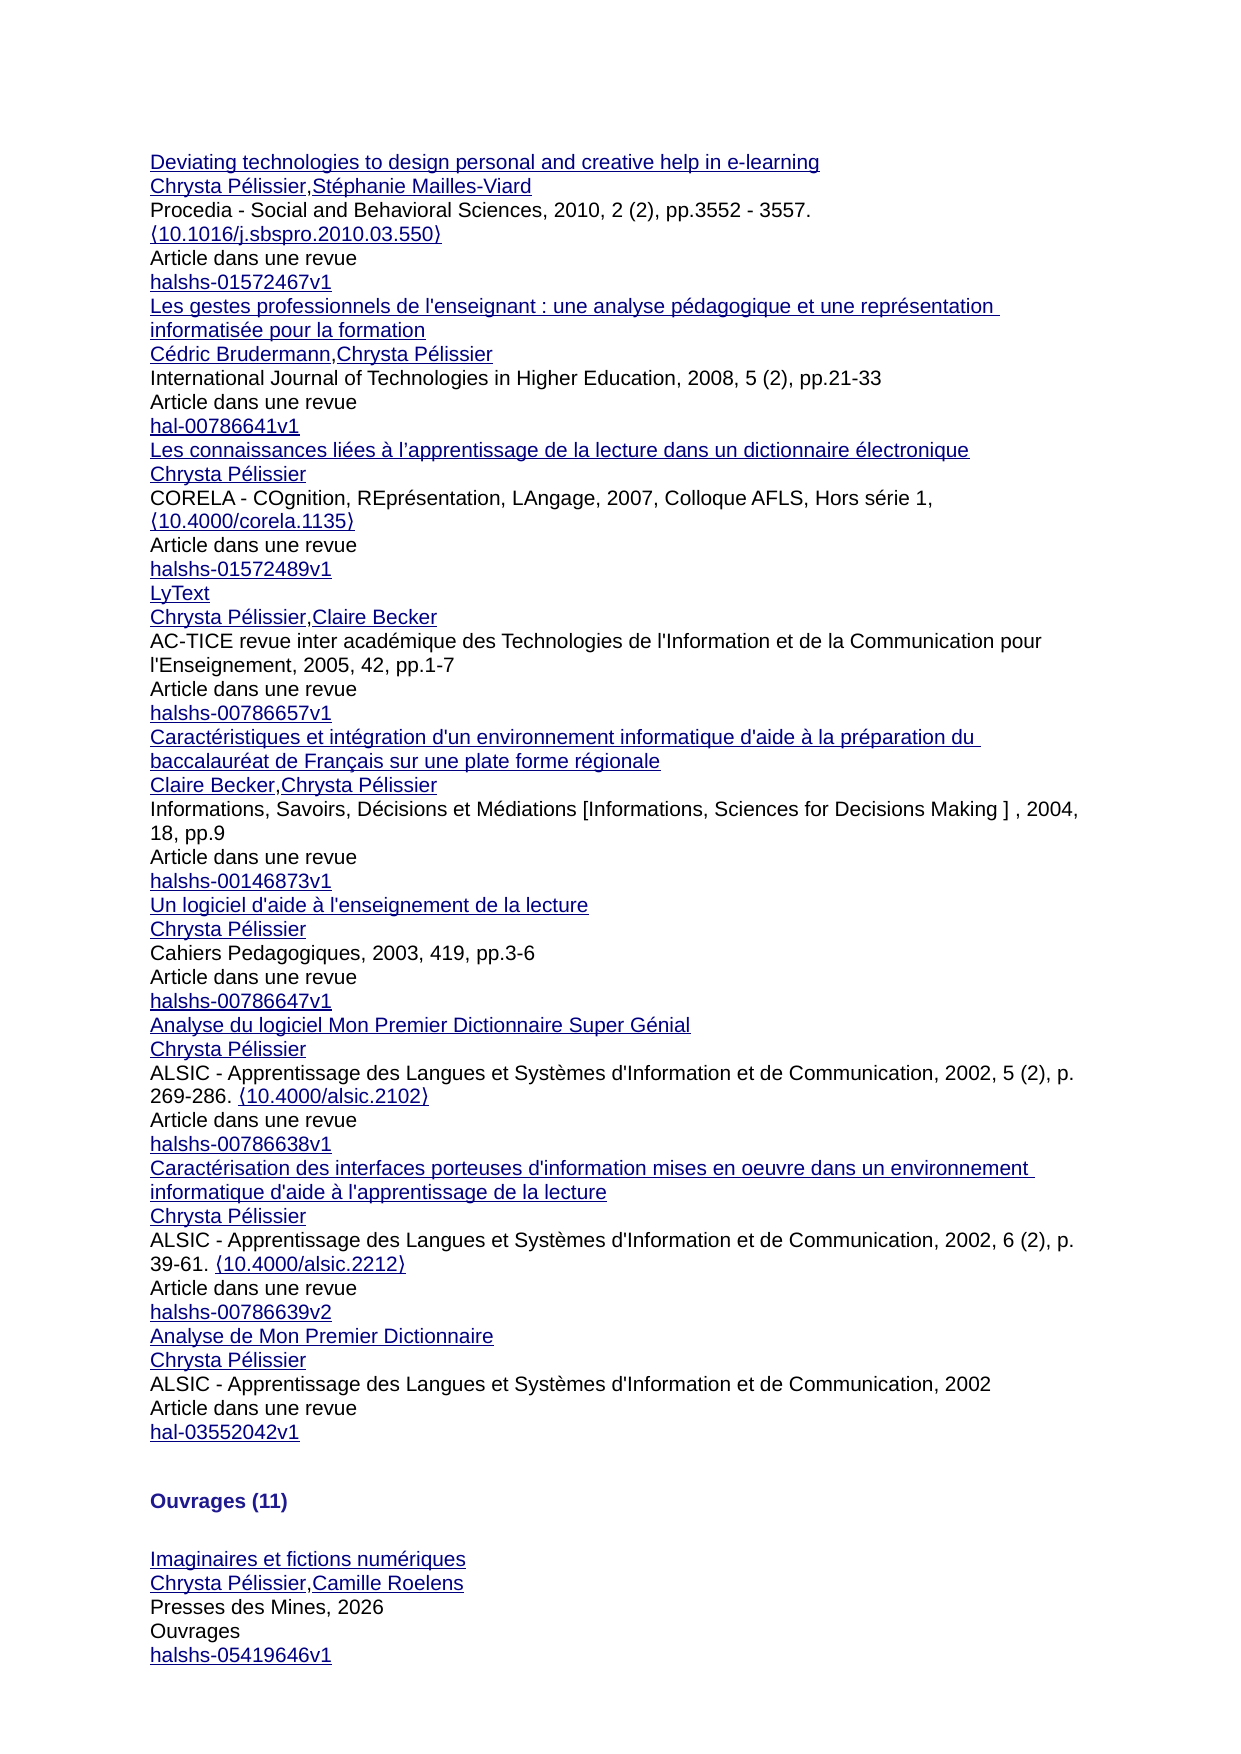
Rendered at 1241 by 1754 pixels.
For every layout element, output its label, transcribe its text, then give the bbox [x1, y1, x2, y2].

table_header Imaginaires et fictions numériques Chrysta Pélissier,Camille Roelens Presses des Mines, 2026 Ouvrages halshs-05419646v1 [150, 1547, 1090, 1667]
table_cell Les connaissances liées à l’apprentissage de la lecture dans un dictionnaire électronique Chrysta Pélissier CORELA - COgnition, REprésentation, LAngage, 2007, Colloque AFLS, Hors série 1, ⟨10.4000/corela.1135⟩ Article dans une revue halshs-01572489v1 [150, 438, 1090, 581]
table_cell Caractéristiques et intégration d'un environnement informatique d'aide à la préparation du baccalauréat de Français sur une plate forme régionale Claire Becker,Chrysta Pélissier Informations, Savoirs, Décisions et Médiations [Informations, Sciences for Decisions Making ] , 2004, 18, pp.9 Article dans une revue halshs-00146873v1 [150, 725, 1090, 893]
table_cell Un logiciel d'aide à l'enseignement de la lecture Chrysta Pélissier Cahiers Pedagogiques, 2003, 419, pp.3-6 Article dans une revue halshs-00786647v1 [150, 893, 1090, 1012]
table_cell LyText Chrysta Pélissier,Claire Becker AC-TICE revue inter académique des Technologies de l'Information et de la Communication pour l'Enseignement, 2005, 42, pp.1-7 Article dans une revue halshs-00786657v1 [150, 581, 1090, 725]
table_cell Caractérisation des interfaces porteuses d'information mises en oeuvre dans un environnement informatique d'aide à l'apprentissage de la lecture Chrysta Pélissier ALSIC - Apprentissage des Langues et Systèmes d'Information et de Communication, 2002, 6 (2), p. 39-61. ⟨10.4000/alsic.2212⟩ Article dans une revue halshs-00786639v2 [150, 1156, 1090, 1324]
table_cell Analyse du logiciel Mon Premier Dictionnaire Super Génial Chrysta Pélissier ALSIC - Apprentissage des Langues et Systèmes d'Information et de Communication, 2002, 5 (2), p. 269-286. ⟨10.4000/alsic.2102⟩ Article dans une revue halshs-00786638v1 [150, 1013, 1090, 1156]
subtitle Ouvrages (11) [150, 1488, 1090, 1512]
table_cell Les gestes professionnels de l'enseignant : une analyse pédagogique et une représentation informatisée pour la formation Cédric Brudermann,Chrysta Pélissier International Journal of Technologies in Higher Education, 2008, 5 (2), pp.21-33 Article dans une revue hal-00786641v1 [150, 294, 1090, 437]
table_cell Deviating technologies to design personal and creative help in e-learning Chrysta Pélissier,Stéphanie Mailles-Viard Procedia - Social and Behavioral Sciences, 2010, 2 (2), pp.3552 - 3557. ⟨10.1016/j.sbspro.2010.03.550⟩ Article dans une revue halshs-01572467v1 [150, 150, 1090, 294]
table_cell Analyse de Mon Premier Dictionnaire Chrysta Pélissier ALSIC - Apprentissage des Langues et Systèmes d'Information et de Communication, 2002 Article dans une revue hal-03552042v1 [150, 1324, 1090, 1444]
